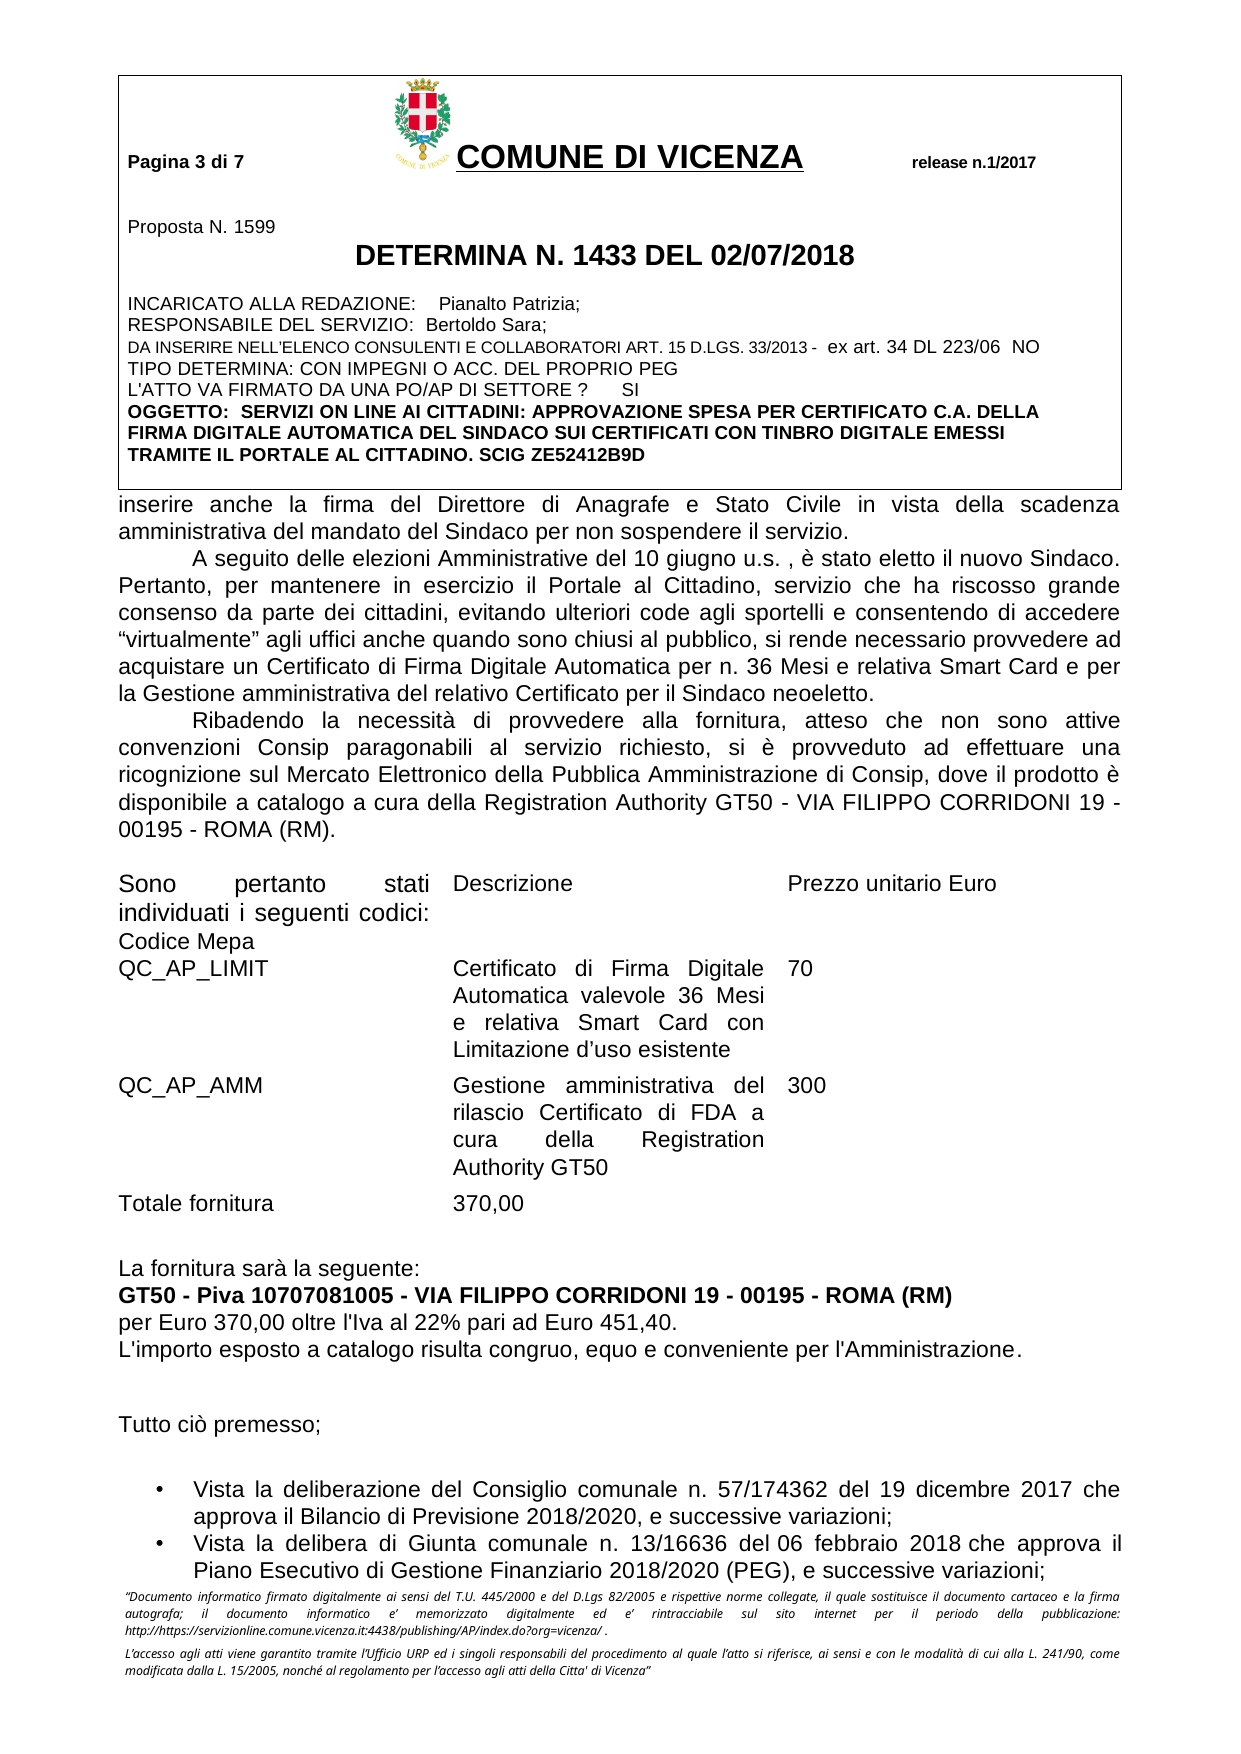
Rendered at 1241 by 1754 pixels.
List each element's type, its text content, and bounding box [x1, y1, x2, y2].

table_cell QC_AP_LIMIT [107, 954, 441, 1072]
list Vista la delibera di Giunta comunale n. 13/16636 del 06 febbraio 2018 che approva il Piano Esecutivo di Gestione Finanziario 2018/2020 (PEG), e successive variazioni; [156, 1529, 1122, 1583]
text Tutto ciò premesso; [118, 1400, 1122, 1437]
list Vista la deliberazione del Consiglio comunale n. 57/174362 del 19 dicembre 2017 che approva il Bilancio di Previsione 2018/2020, e successive variazioni; [156, 1475, 1122, 1529]
table_cell 70 [776, 954, 1111, 1072]
text inserire anche la firma del Direttore di Anagrafe e Stato Civile in vista della scadenza amministrativa del mandato del Sindaco per non sospendere il servizio. [118, 490, 1122, 544]
table_header Sono pertanto stati individuati i seguenti codici: Codice Mepa [107, 869, 441, 954]
table_cell 300 [776, 1072, 1111, 1189]
table_cell Gestione amministrativa del rilascio Certificato di FDA a cura della Registration Authority GT50 [441, 1072, 776, 1189]
table_cell Certificato di Firma Digitale Automatica valevole 36 Mesi e relativa Smart Card con Limitazione d’uso esistente [441, 954, 776, 1072]
text A seguito delle elezioni Amministrative del 10 giugno u.s. , è stato eletto il nuovo Sindaco. Pertanto, per mantenere in esercizio il Portale al Cittadino, servizio che ha riscosso grande consenso da parte dei cittadini, evitando ulteriori code agli sportelli e consentendo di accedere “virtualmente” agli uffici anche quando sono chiusi al pubblico, si rende necessario provvedere ad acquistare un Certificato di Firma Digitale Automatica per n. 36 Mesi e relativa Smart Card e per la Gestione amministrativa del relativo Certificato per il Sindaco neoeletto. [118, 544, 1122, 707]
text L'importo esposto a catalogo risulta congruo, equo e conveniente per l'Amministrazione. [118, 1335, 1122, 1362]
picture [394, 78, 451, 169]
text Ribadendo la necessità di provvedere alla fornitura, atteso che non sono attive convenzioni Consip paragonabili al servizio richiesto, si è provveduto ad effettuare una ricognizione sul Mercato Elettronico della Pubblica Amministrazione di Consip, dove il prodotto è disponibile a catalogo a cura della Registration Authority GT50 - VIA FILIPPO CORRIDONI 19 - 00195 - ROMA (RM). [118, 707, 1122, 842]
table_header 370,00 [441, 1189, 776, 1227]
table_header Prezzo unitario Euro [776, 869, 1111, 954]
text GT50 - Piva 10707081005 - VIA FILIPPO CORRIDONI 19 - 00195 - ROMA (RM) [118, 1281, 1122, 1308]
table_cell QC_AP_AMM [107, 1072, 441, 1189]
table_header Totale fornitura [107, 1189, 441, 1227]
text per Euro 370,00 oltre l'Iva al 22% pari ad Euro 451,40. [118, 1308, 1122, 1335]
text La fornitura sarà la seguente: [118, 1254, 1122, 1281]
table_header Descrizione [441, 869, 776, 954]
